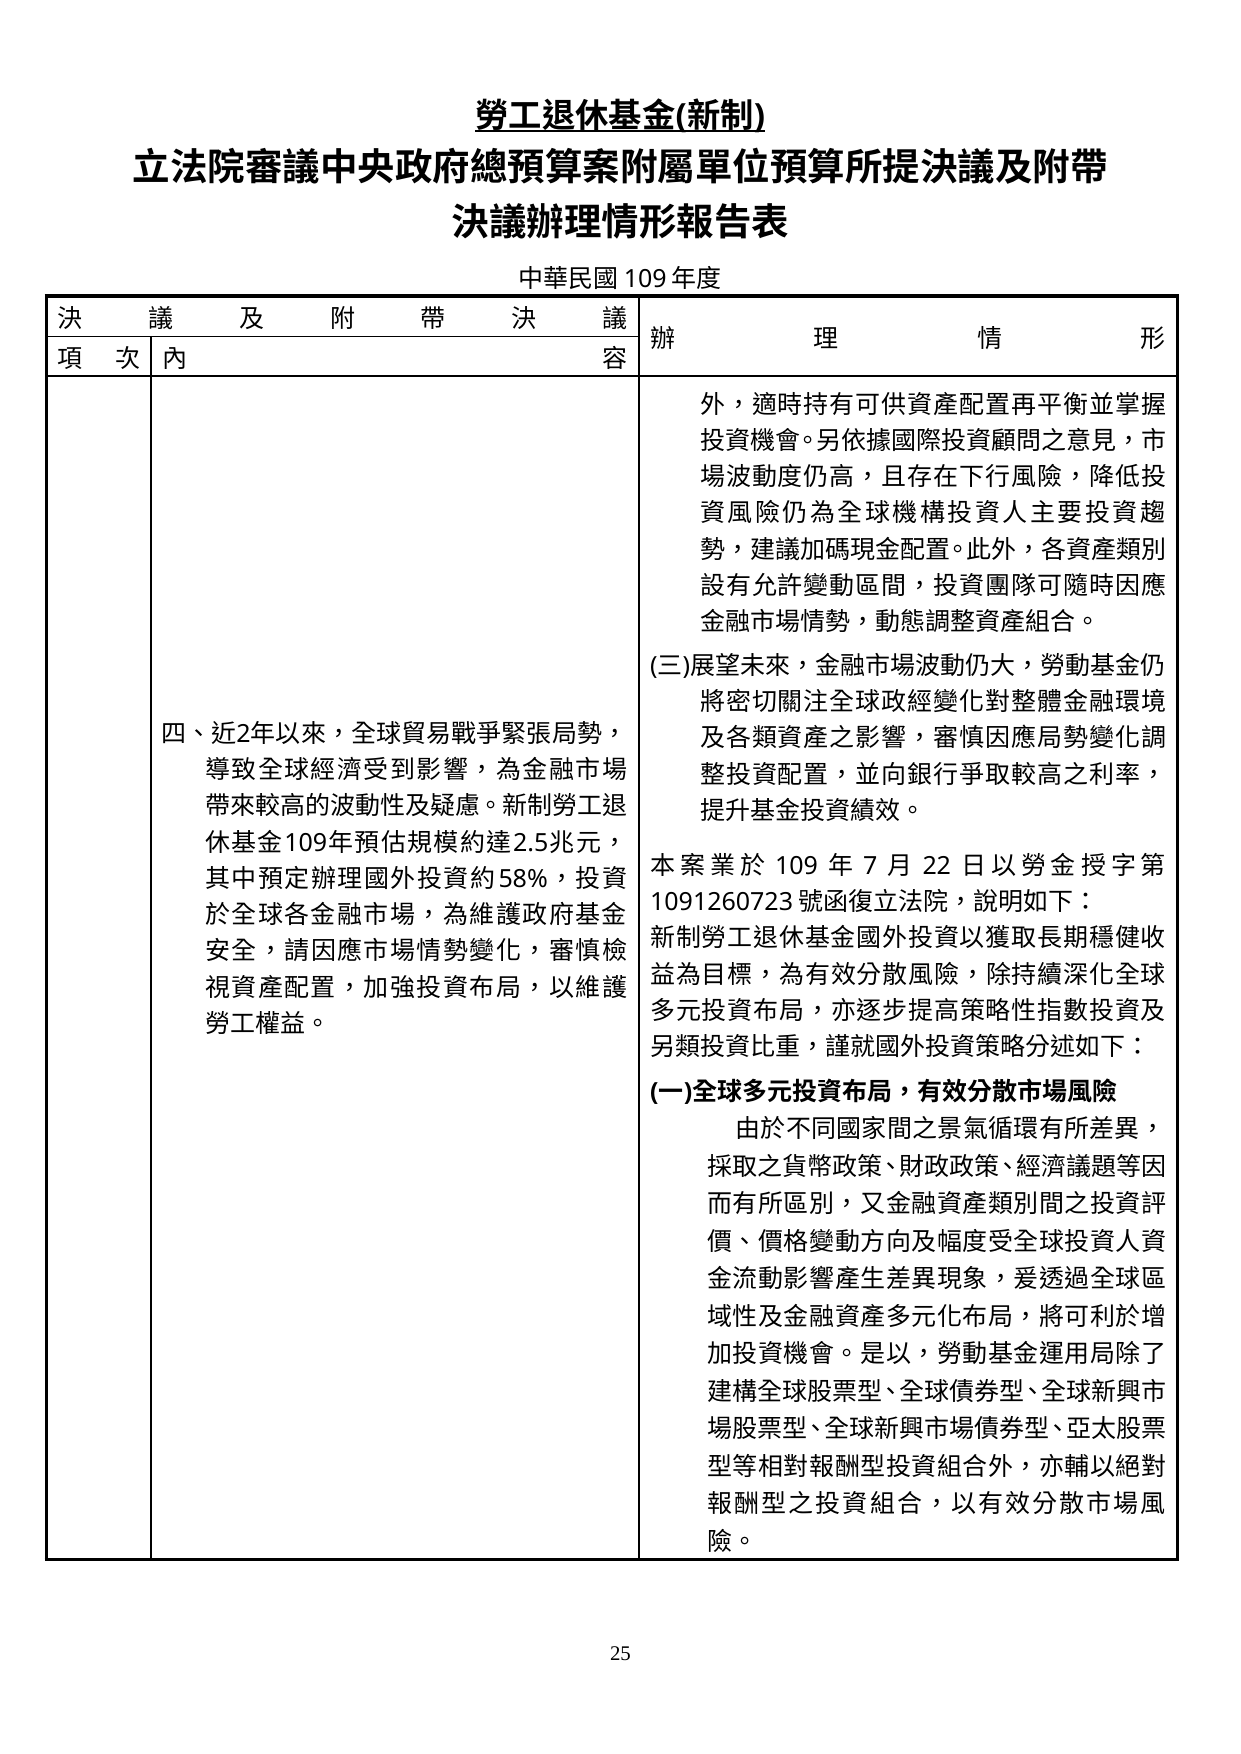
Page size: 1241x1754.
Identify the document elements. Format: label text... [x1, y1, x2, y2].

table_header 決議及附帶決議 [48, 298, 638, 336]
table_cell [48, 377, 150, 1558]
table_cell 四、近2年以來，全球貿易戰爭緊張局勢，導致全球經濟受到影響，為金融市場帶來較高的波動性及疑慮。新制勞工退休基金109年預估規模約達2.5兆元，其中預定辦理國外投資約58%，投資於全球各金融市場，為維護政府基金安全，請因應市場情勢變化，審慎檢視資產配置，加強投資布局，以維護勞工權益。 [152, 377, 638, 1558]
table_cell 內容 [152, 337, 638, 375]
table_cell 項次 [48, 337, 150, 375]
table_cell 外，適時持有可供資產配置再平衡並掌握投資機會。另依據國際投資顧問之意見，市場波動度仍高，且存在下行風險，降低投資風險仍為全球機構投資人主要投資趨勢，建議加碼現金配置。此外，各資產類別設有允許變動區間，投資團隊可隨時因應金融市場情勢，動態調整資產組合。 (三)展望未來，金融市場波動仍大，勞動基金仍將密切關注全球政經變化對整體金融環境及各類資產之影響，審慎因應局勢變化調整投資配置，並向銀行爭取較高之利率，提升基金投資績效。 本案業於109年7月22日以勞金授字第1091260723號函復立法院，說明如下： 新制勞工退休基金國外投資以獲取長期穩健收益為目標，為有效分散風險，除持續深化全球多元投資布局，亦逐步提高策略性指數投資及另類投資比重，謹就國外投資策略分述如下： (一)全球多元投資布局，有效分散市場風險 由於不同國家間之景氣循環有所差異，採取之貨幣政策、財政政策、經濟議題等因而有所區別，又金融資產類別間之投資評價、價格變動方向及幅度受全球投資人資金流動影響產生差異現象，爰透過全球區域性及金融資產多元化布局，將可利於增加投資機會。是以，勞動基金運用局除了建構全球股票型、全球債券型、全球新興市場股票型、全球新興市場債券型、亞太股票型等相對報酬型投資組合外，亦輔以絕對報酬型之投資組合，以有效分散市場風險。 [640, 377, 1176, 1558]
table_header 辦理情形 [640, 298, 1176, 375]
